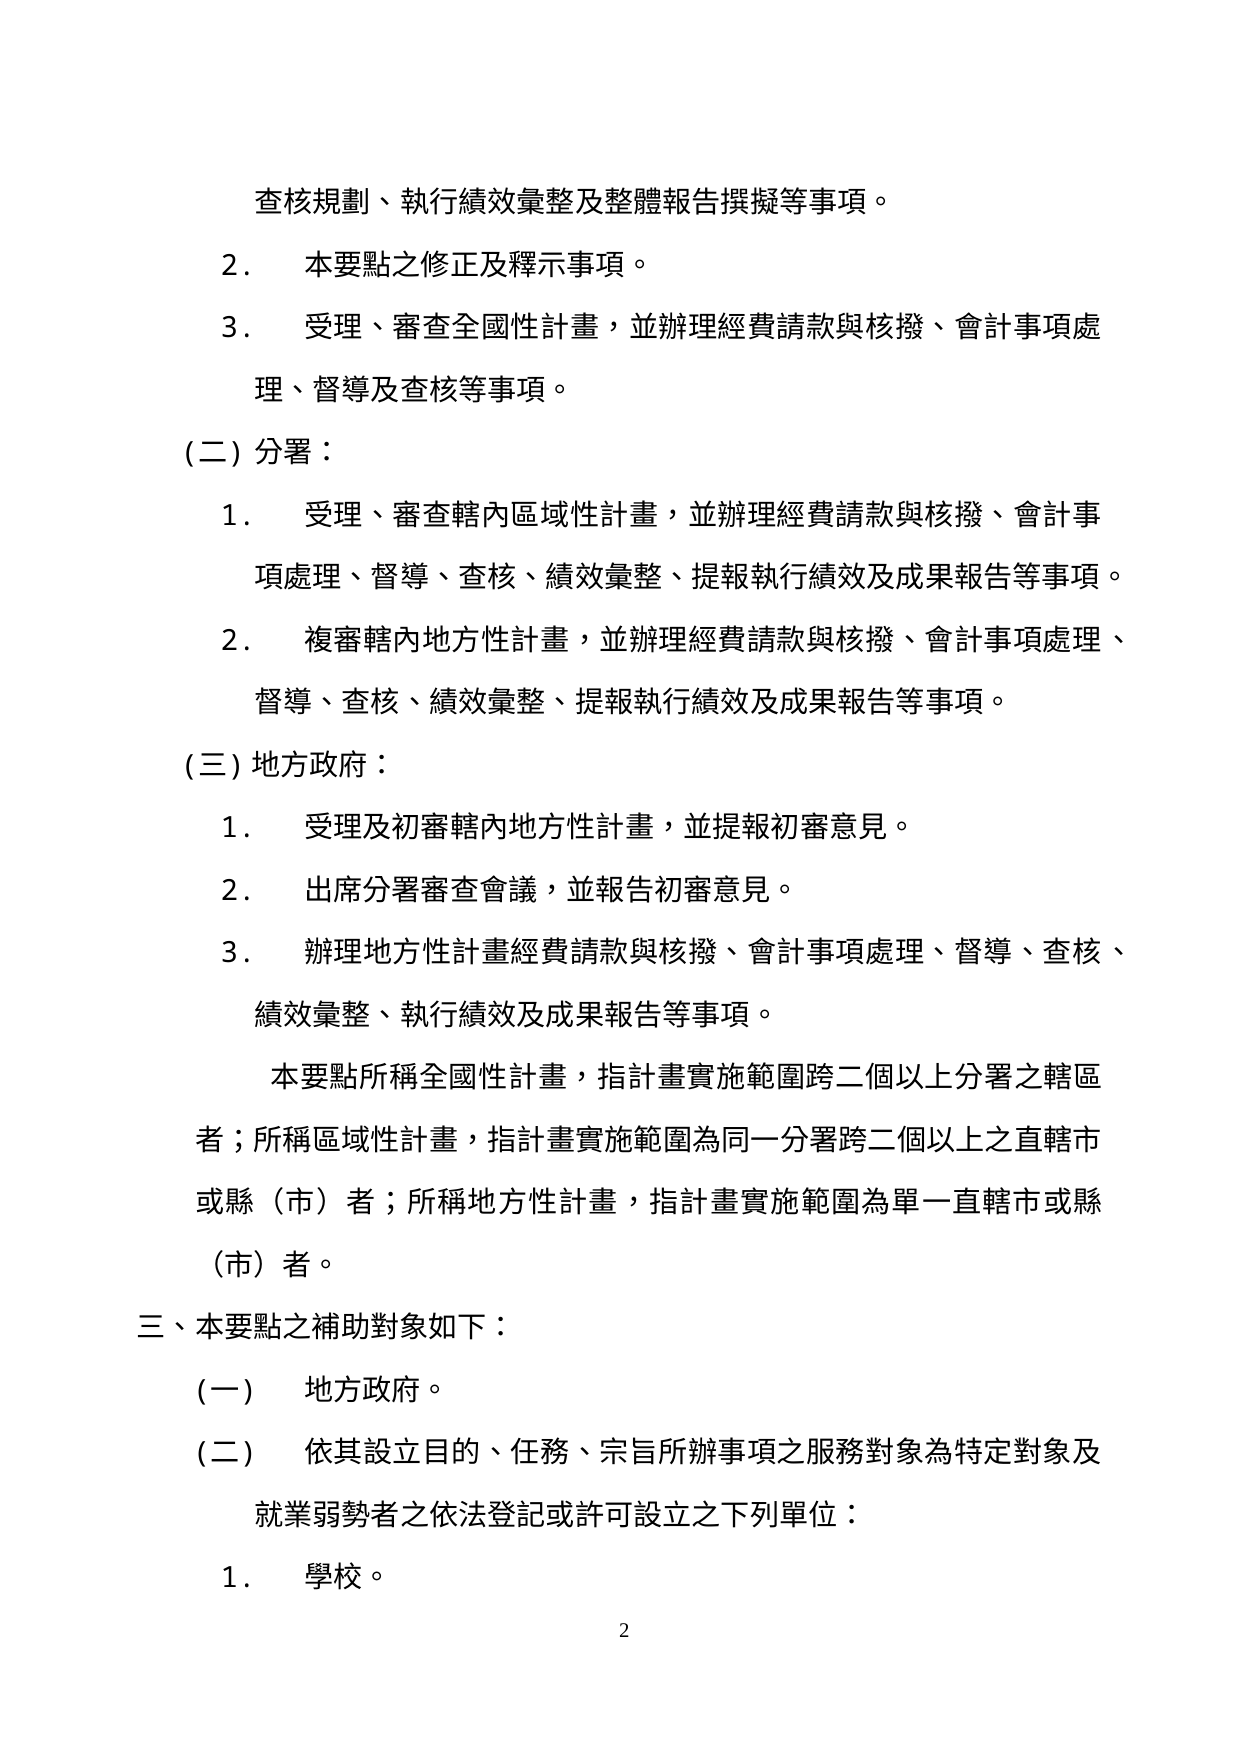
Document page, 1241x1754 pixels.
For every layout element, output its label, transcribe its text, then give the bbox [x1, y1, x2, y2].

list 依其設立目的、任務、宗旨所辦事項之服務對象為特定對象及就業弱勢者之依法登記或許可設立之下列單位： [193, 1408, 1104, 1533]
text 本要點所稱全國性計畫，指計畫實施範圍跨二個以上分署之轄區者；所稱區域性計畫，指計畫實施範圍為同一分署跨二個以上之直轄市或縣（市）者；所稱地方性計畫，指計畫實施範圍為單一直轄市或縣（市）者。 [179, 1033, 1104, 1283]
list 受理及初審轄內地方性計畫，並提報初審意見。 [220, 783, 1104, 846]
list 複審轄內地方性計畫，並辦理經費請款與核撥、會計事項處理、督導、查核、績效彙整、提報執行績效及成果報告等事項。 [220, 596, 1104, 721]
list 學校。 [220, 1533, 1104, 1596]
list 統籌規劃本要點業務之推動與協調、經費管控、審查結果彙整、查核規劃、執行績效彙整及整體報告撰擬等事項。 [220, 158, 1104, 221]
list 受理、審查轄內區域性計畫，並辦理經費請款與核撥、會計事項處理、督導、查核、績效彙整、提報執行績效及成果報告等事項。 [220, 471, 1104, 596]
list 出席分署審查會議，並報告初審意見。 [220, 846, 1104, 908]
list 本要點之修正及釋示事項。 [220, 221, 1104, 283]
list 分署： [180, 408, 1104, 471]
list 本要點之補助對象如下： [136, 1283, 1104, 1346]
list 受理、審查全國性計畫，並辦理經費請款與核撥、會計事項處理、督導及查核等事項。 [220, 283, 1104, 408]
list 地方政府： [180, 721, 1104, 783]
list 辦理地方性計畫經費請款與核撥、會計事項處理、督導、查核、績效彙整、執行績效及成果報告等事項。 [220, 908, 1104, 1033]
list 地方政府。 [193, 1346, 1104, 1408]
